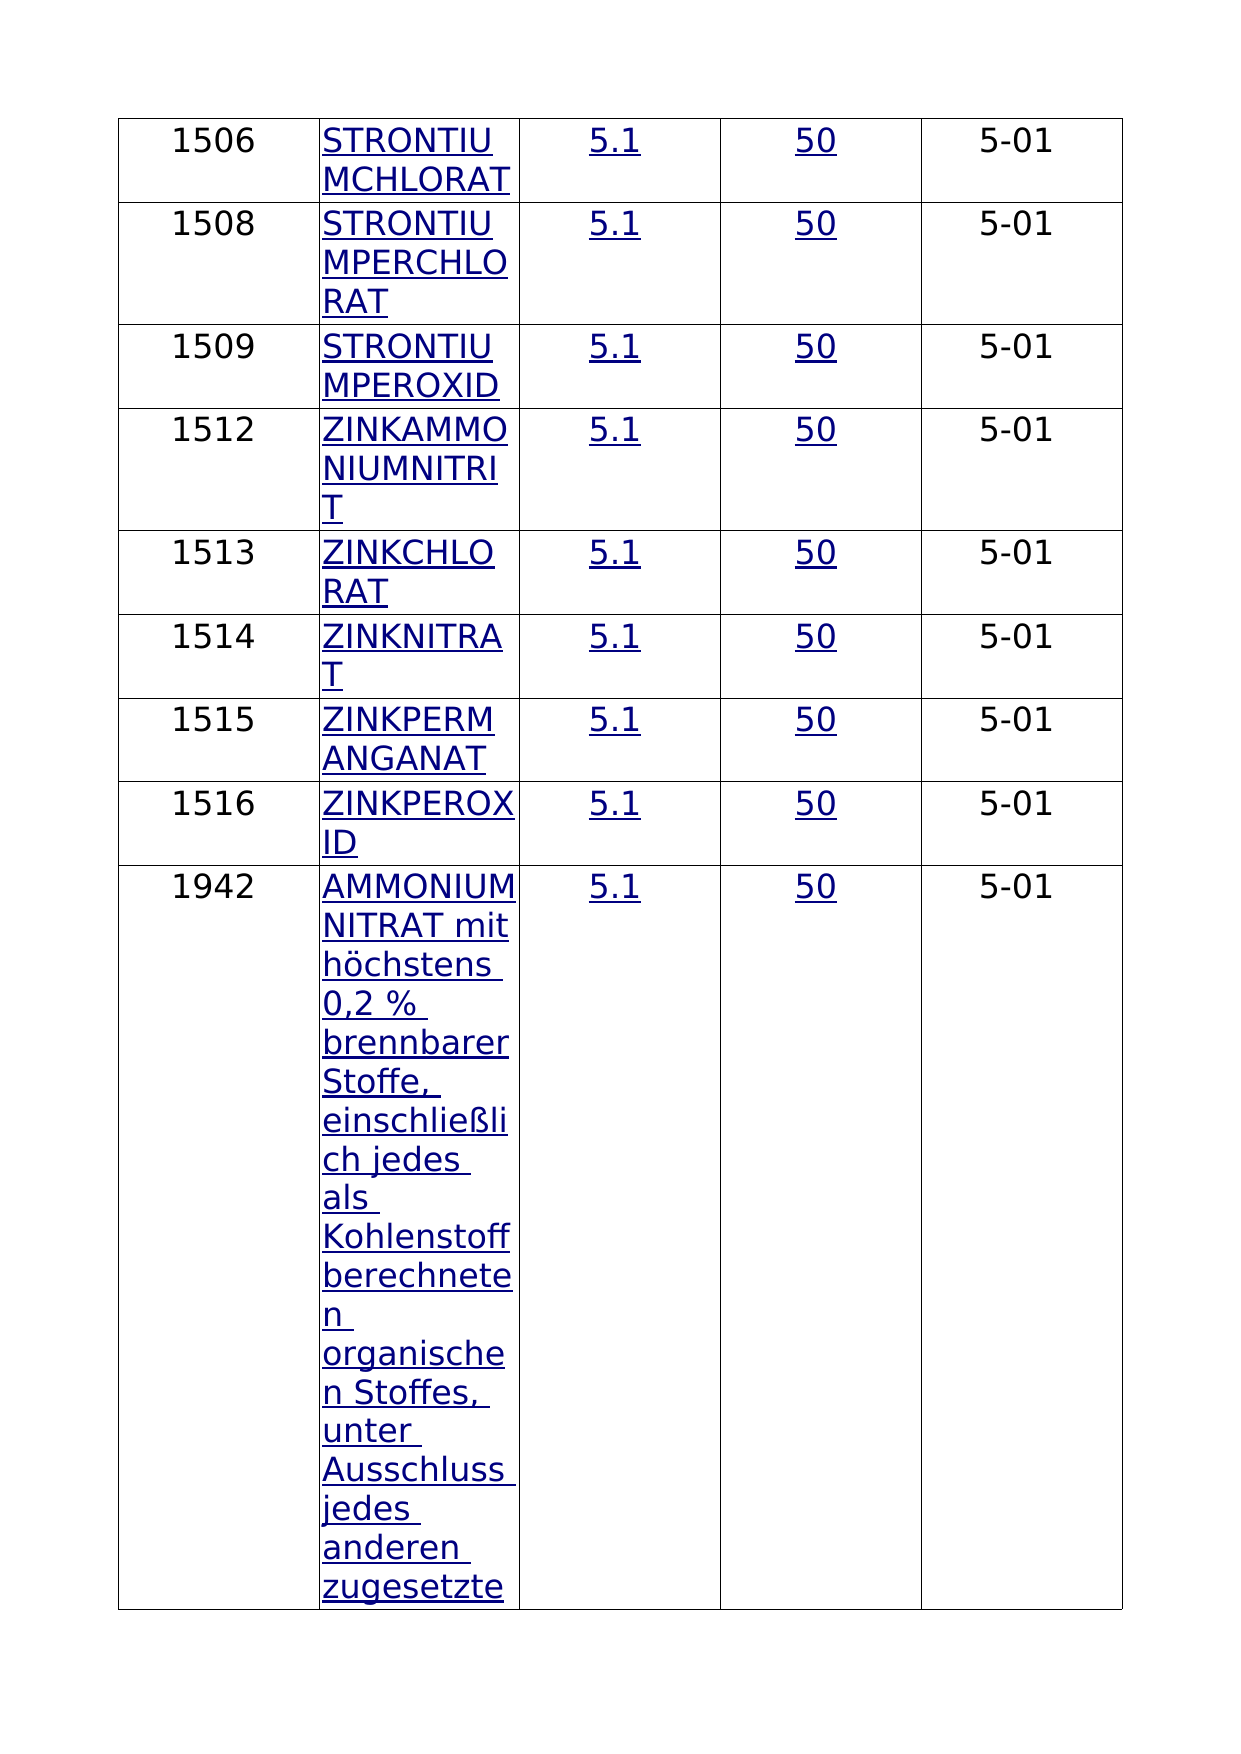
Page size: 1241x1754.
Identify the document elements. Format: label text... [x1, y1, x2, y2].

table_cell 5.1 [520, 699, 720, 781]
table_cell 50 [721, 615, 921, 698]
table_cell AMMONIUMNITRAT mit höchstens 0,2 % brennbarer Stoffe, einschließlich jedes als Kohlenstoff berechneten organischen Stoffes, unter Ausschluss jedes anderen zugesetzte [320, 866, 519, 1609]
table_cell 5-01 [922, 325, 1122, 408]
table_cell 1512 [119, 409, 319, 530]
table_cell 5.1 [520, 119, 720, 202]
table_cell 5.1 [520, 203, 720, 324]
table_cell ZINKPERMANGANAT [320, 699, 519, 781]
table_cell 5.1 [520, 866, 720, 1609]
table_cell ZINKNITRAT [320, 615, 519, 698]
table_cell 1515 [119, 699, 319, 781]
table_cell 5-01 [922, 699, 1122, 781]
table_cell 5-01 [922, 615, 1122, 698]
table_cell 5.1 [520, 325, 720, 408]
table_cell 1942 [119, 866, 319, 1609]
table_cell STRONTIUMPERCHLORAT [320, 203, 519, 324]
table_cell 50 [721, 325, 921, 408]
table_cell 5-01 [922, 866, 1122, 1609]
table_cell STRONTIUMPEROXID [320, 325, 519, 408]
table_cell 5-01 [922, 531, 1122, 614]
table_cell 50 [721, 531, 921, 614]
table_cell 50 [721, 409, 921, 530]
table_cell 50 [721, 699, 921, 781]
table_cell 1516 [119, 782, 319, 865]
table_cell 1509 [119, 325, 319, 408]
table_cell 5.1 [520, 782, 720, 865]
table_cell 1513 [119, 531, 319, 614]
table_cell 1506 [119, 119, 319, 202]
table_cell 5-01 [922, 409, 1122, 530]
table_cell 50 [721, 119, 921, 202]
table_cell 1508 [119, 203, 319, 324]
table_cell 1514 [119, 615, 319, 698]
table_cell 50 [721, 782, 921, 865]
table_cell 5-01 [922, 119, 1122, 202]
table_cell 50 [721, 203, 921, 324]
table_cell ZINKCHLORAT [320, 531, 519, 614]
table_cell ZINKAMMONIUMNITRIT [320, 409, 519, 530]
table_cell 5.1 [520, 409, 720, 530]
table_cell 50 [721, 866, 921, 1609]
table_cell 5.1 [520, 615, 720, 698]
table_cell 5-01 [922, 782, 1122, 865]
table_cell STRONTIUMCHLORAT [320, 119, 519, 202]
table_cell 5.1 [520, 531, 720, 614]
table_cell 5-01 [922, 203, 1122, 324]
table_cell ZINKPEROXID [320, 782, 519, 865]
